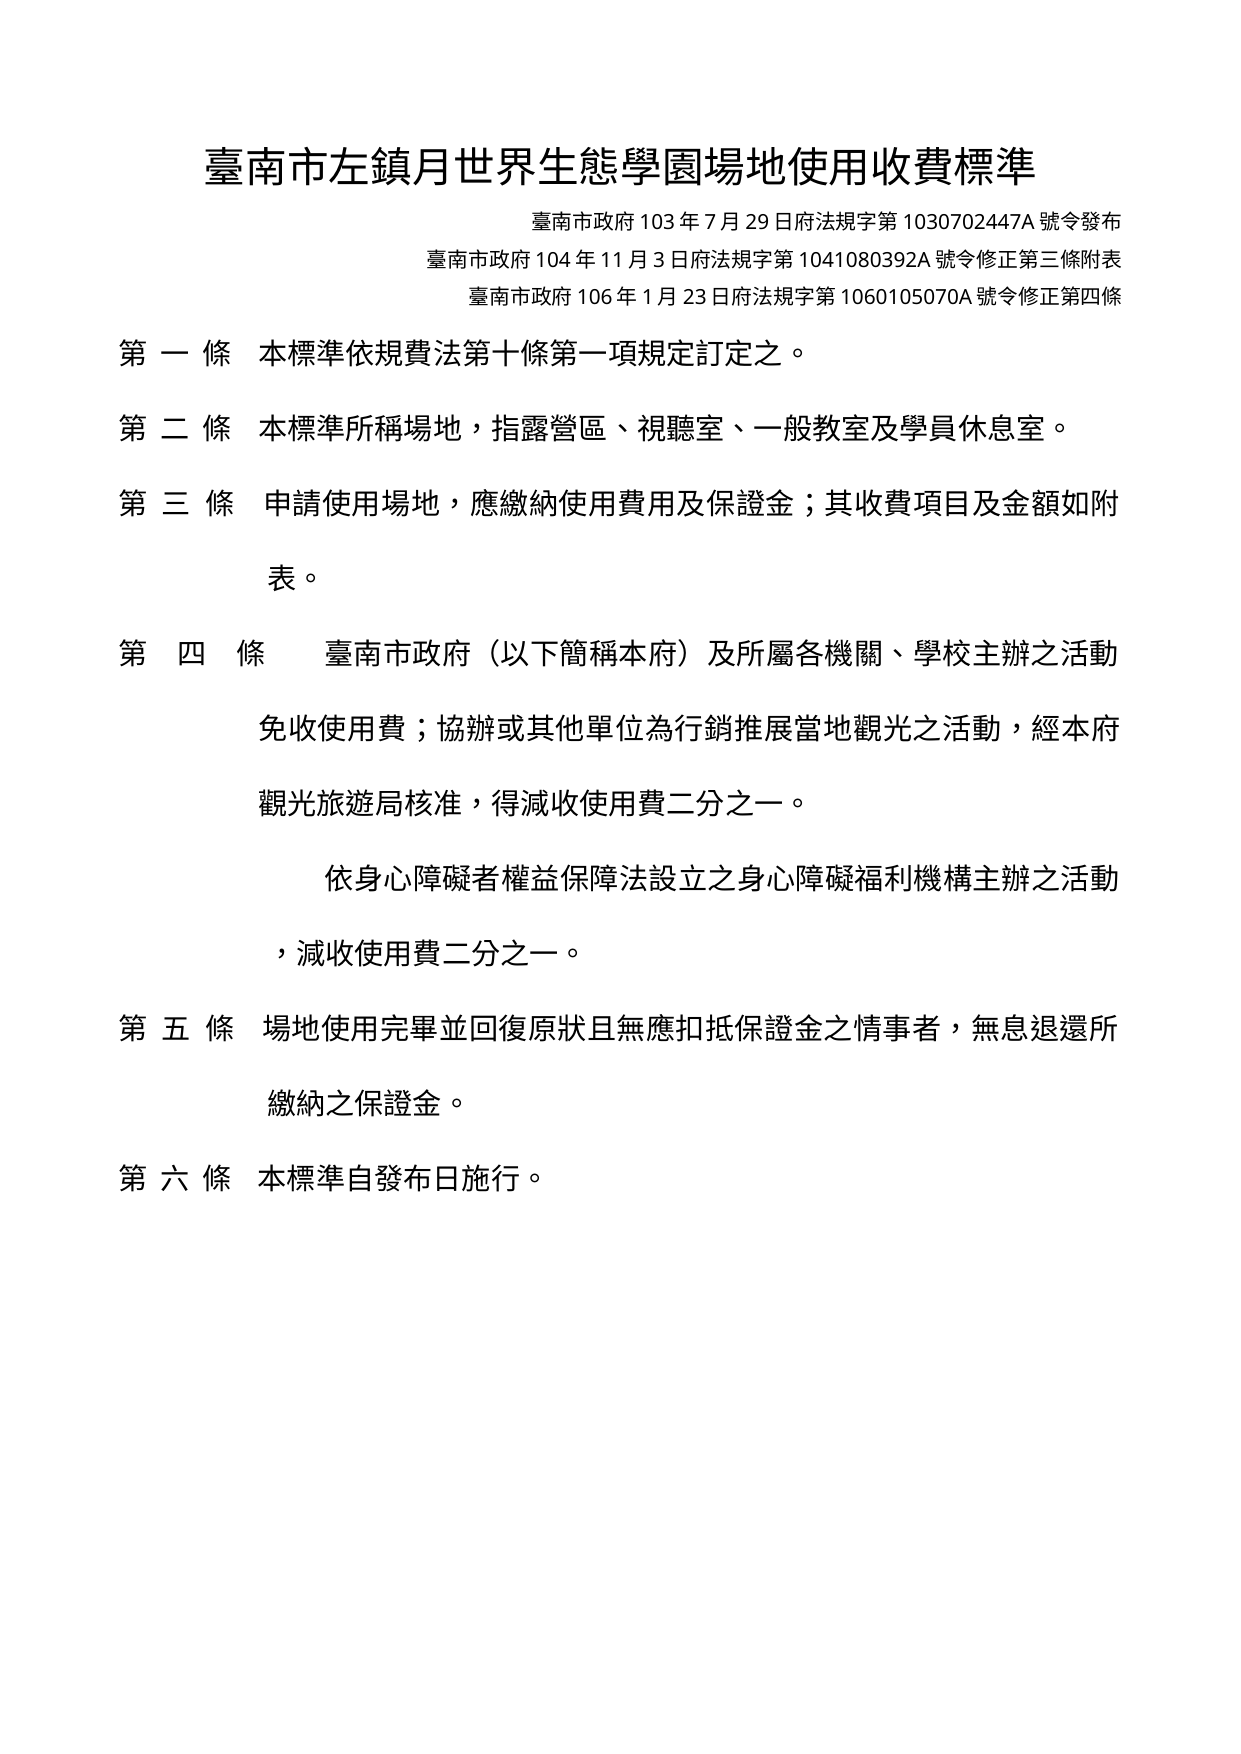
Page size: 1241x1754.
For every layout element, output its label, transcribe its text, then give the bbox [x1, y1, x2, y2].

text 依身心障礙者權益保障法設立之身心障礙福利機構主辦之活動，減收使用費二分之一。 [267, 839, 1122, 989]
text 第 三 條 申請使用場地，應繳納使用費用及保證金；其收費項目及金額如附表。 [118, 464, 1122, 614]
text 第 五 條 場地使用完畢並回復原狀且無應扣抵保證金之情事者，無息退還所繳納之保證金。 [118, 989, 1122, 1139]
text 臺南市政府103年7月29日府法規字第1030702447A號令發布 [118, 202, 1122, 239]
text 臺南市左鎮月世界生態學園場地使用收費標準 [118, 127, 1122, 202]
text 第 一 條 本標準依規費法第十條第一項規定訂定之。 [118, 314, 1122, 389]
text 第 四 條 臺南市政府（以下簡稱本府）及所屬各機關、學校主辦之活動免收使用費；協辦或其他單位為行銷推展當地觀光之活動，經本府觀光旅遊局核准，得減收使用費二分之一。 [118, 614, 1122, 839]
text 臺南市政府104年11月3日府法規字第1041080392A號令修正第三條附表 [118, 239, 1122, 277]
text 第 二 條 本標準所稱場地，指露營區、視聽室、一般教室及學員休息室。 [118, 389, 1122, 464]
text 臺南市政府106年1月23日府法規字第1060105070A號令修正第四條 [118, 277, 1122, 314]
text 第 六 條 本標準自發布日施行。 [118, 1139, 1122, 1214]
